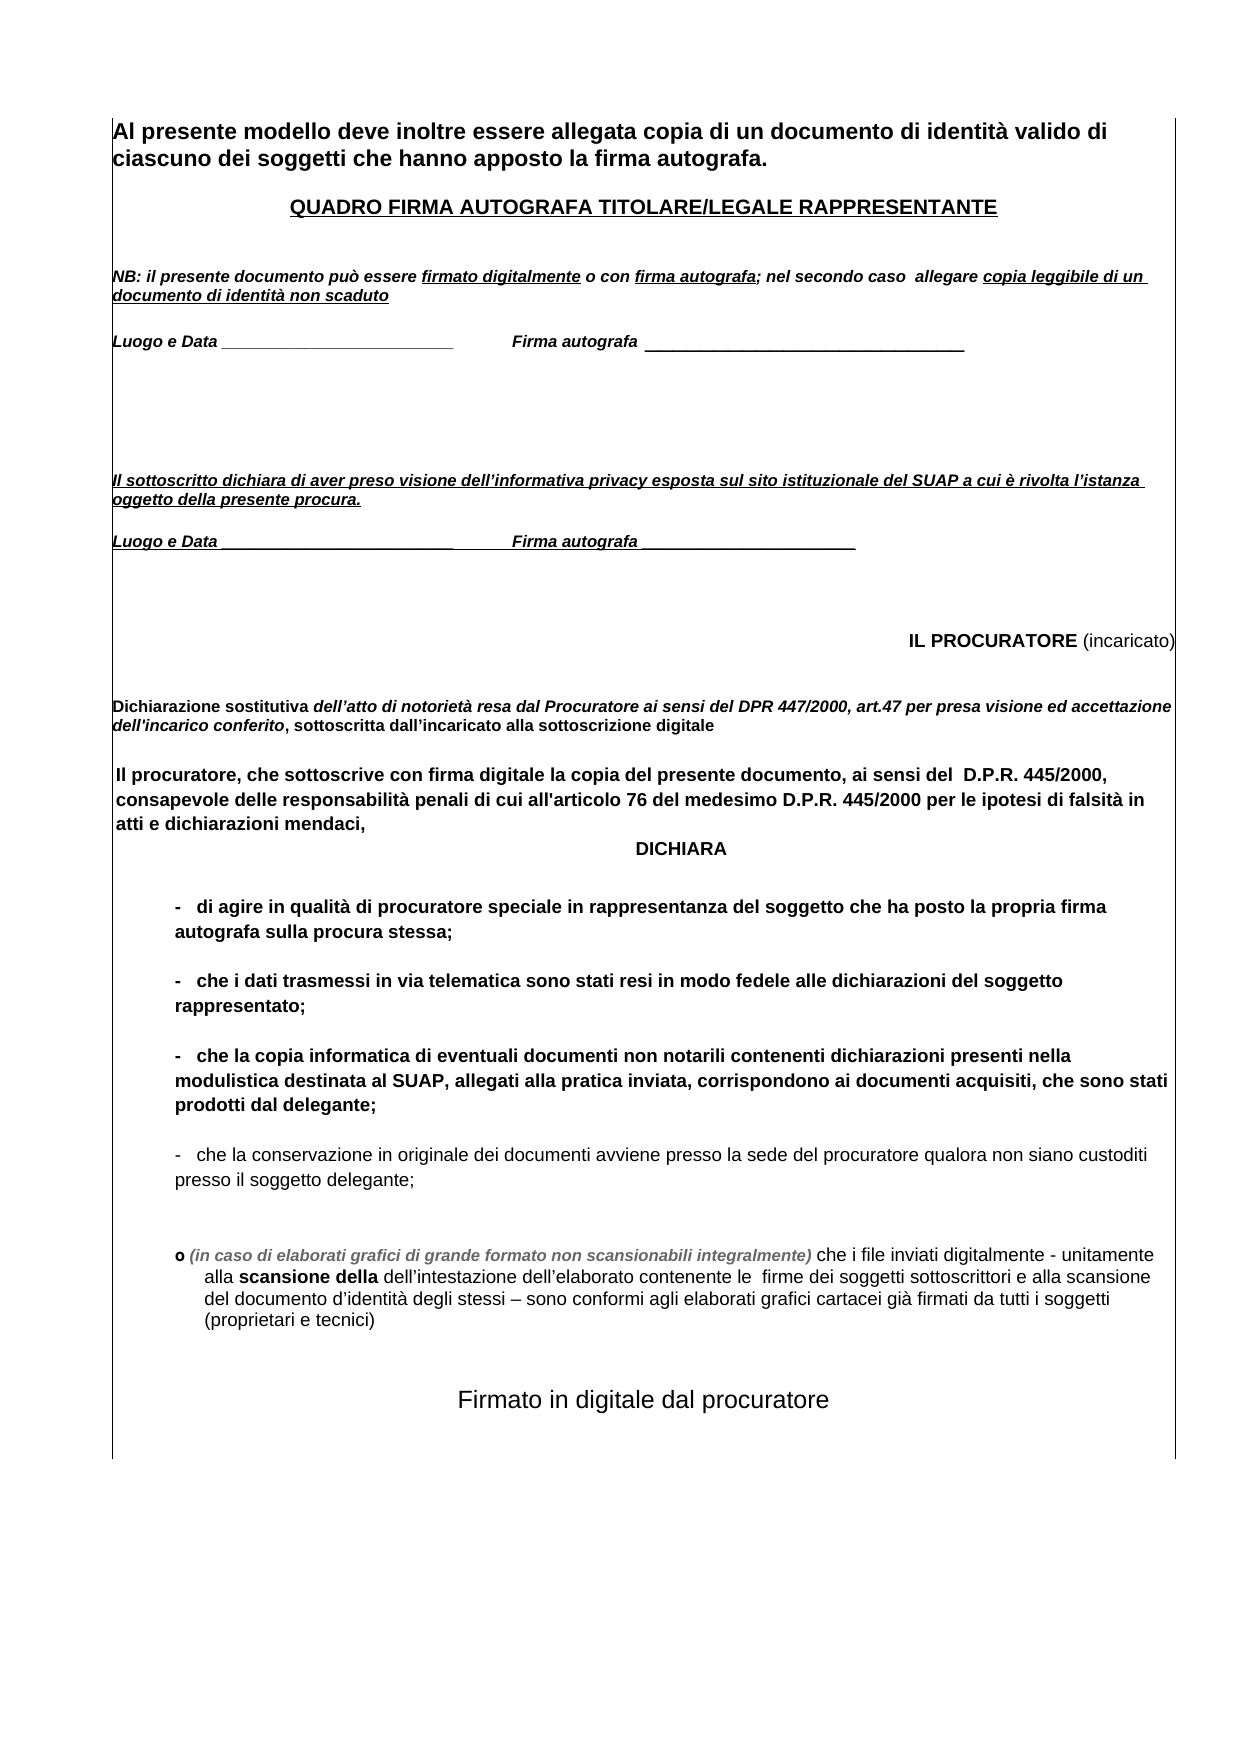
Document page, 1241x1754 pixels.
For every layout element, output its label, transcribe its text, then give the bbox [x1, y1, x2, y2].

table_cell Il procuratore, che sottoscrive con firma digitale la copia del presente documento, ai sensi del D.P.R. 445/2000, consapevole delle responsabilità penali di cui all'articolo 76 del medesimo D.P.R. 445/2000 per le ipotesi di falsità in atti e dichiarazioni mendaci, DICHIARA - di agire in qualità di procuratore speciale in rappresentanza del soggetto che ha posto la propria firma autografa sulla procura stessa; - che i dati trasmessi in via telematica sono stati resi in modo fedele alle dichiarazioni del soggetto rappresentato; - che la copia informatica di eventuali documenti non notarili contenenti dichiarazioni presenti nella modulistica destinata al SUAP, allegati alla pratica inviata, corrispondono ai documenti acquisiti, che sono stati prodotti dal delegante; - che la conservazione in originale dei documenti avviene presso la sede del procuratore qualora non siano custoditi presso il soggetto delegante; o (in caso di elaborati grafici di grande formato non scansionabili integralmente) che i file inviati digitalmente - unitamente alla scansione della dell’intestazione dell’elaborato contenente le firme dei soggetti sottoscrittori e alla scansione del documento d’identità degli stessi – sono conformi agli elaborati grafici cartacei già firmati da tutti i soggetti (proprietari e tecnici) Firmato in digitale dal procuratore [113, 764, 1175, 1458]
table_cell Al presente modello deve inoltre essere allegata copia di un documento di identità valido di ciascuno dei soggetti che hanno apposto la firma autografa. [113, 118, 1175, 171]
table_cell IL PROCURATORE (incaricato) Dichiarazione sostitutiva dell’atto di notorietà resa dal Procuratore ai sensi del DPR 447/2000, art.47 per presa visione ed accettazione dell'incarico conferito, sottoscritta dall’incaricato alla sottoscrizione digitale [113, 601, 1175, 764]
table_cell QUADRO FIRMA AUTOGRAFA TITOLARE/LEGALE RAPPRESENTANTE NB: il presente documento può essere firmato digitalmente o con firma autografa; nel secondo caso allegare copia leggibile di un documento di identità non scaduto Luogo e Data _________________________ Firma autografa _______________________ [113, 171, 1175, 451]
table_cell Il sottoscritto dichiara di aver preso visione dell’informativa privacy esposta sul sito istituzionale del SUAP a cui è rivolta l’istanza oggetto della presente procura. Luogo e Data _________________________ Firma autografa _______________________ [113, 451, 1175, 601]
